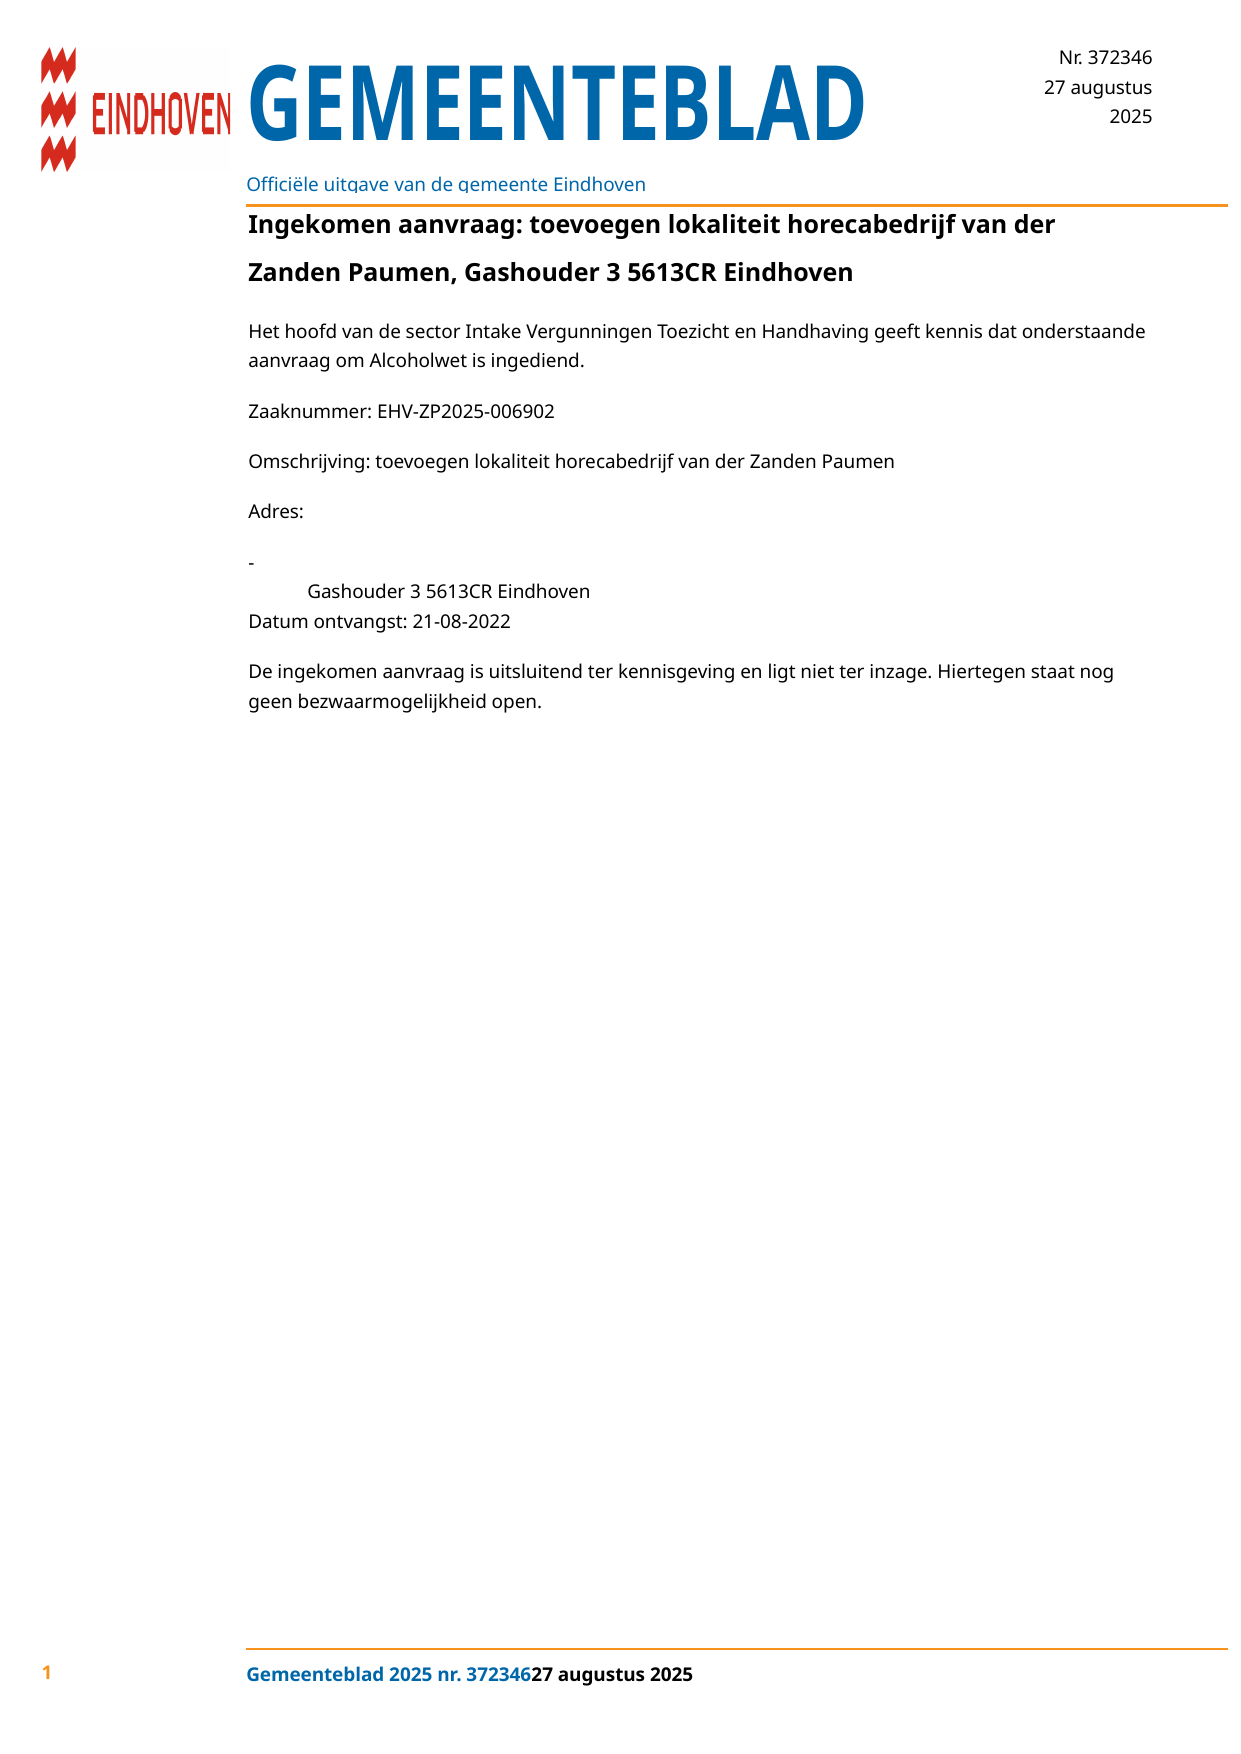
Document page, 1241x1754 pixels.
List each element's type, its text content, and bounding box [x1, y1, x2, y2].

text Het hoofd van de sector Intake Vergunningen Toezicht en Handhaving geeft kennis dat onderstaande aanvraag om Alcoholwet is ingediend. [248, 318, 1152, 373]
text Datum ontvangst: 21-08-2022 [248, 608, 1152, 634]
picture [41, 47, 231, 172]
text Adres: [248, 499, 1152, 524]
text Ingekomen aanvraag: toevoegen lokaliteit horecabedrijf van der Zanden Paumen, Gashouder 3 5613CR Eindhoven [248, 207, 1152, 288]
text Omschrijving: toevoegen lokaliteit horecabedrijf van der Zanden Paumen [248, 448, 1152, 474]
list Gashouder 3 5613CR Eindhoven [248, 579, 1152, 604]
text De ingekomen aanvraag is uitsluitend ter kennisgeving en ligt niet ter inzage. Hiertegen staat nog geen bezwaarmogelijkheid open. [248, 659, 1152, 714]
text Zaaknummer: EHV-ZP2025-006902 [248, 398, 1152, 424]
